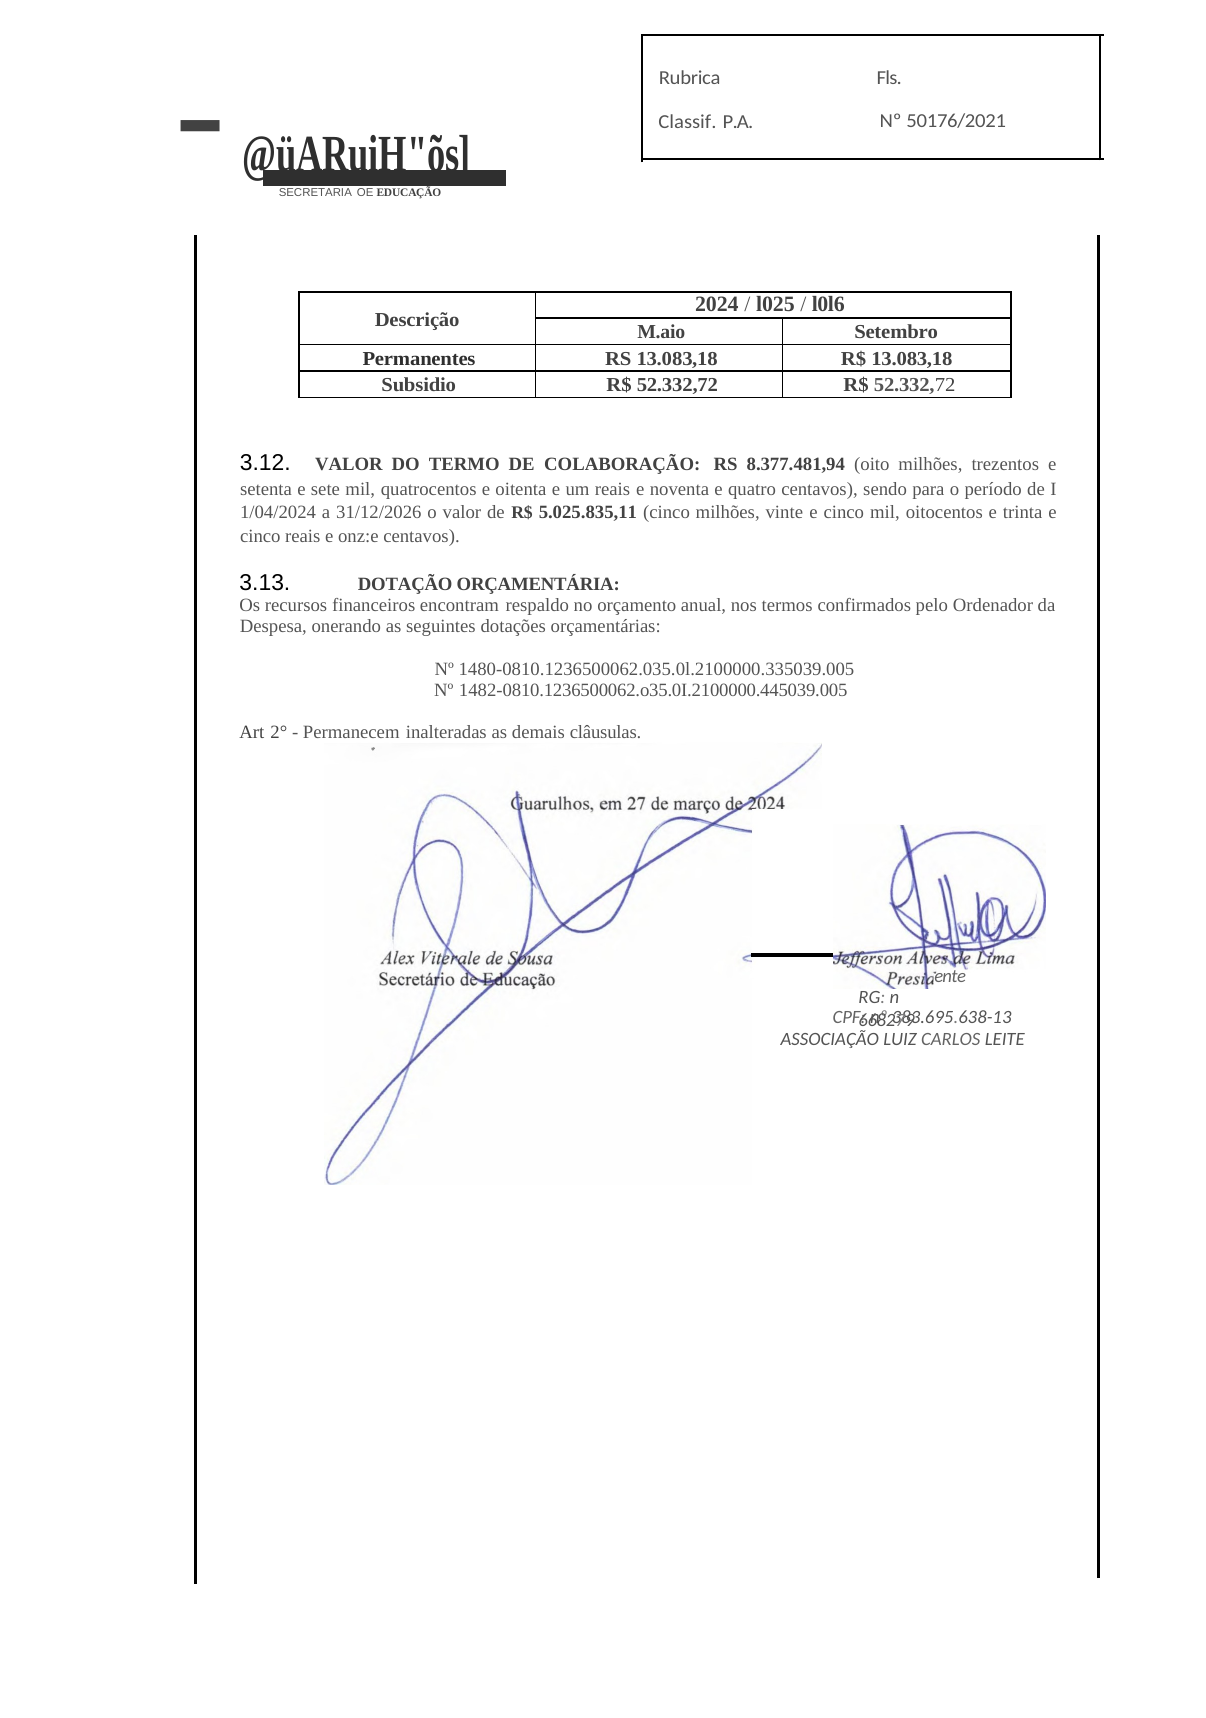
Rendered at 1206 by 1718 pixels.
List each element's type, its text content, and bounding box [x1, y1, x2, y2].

text SECRETARIA OE EDUCAÇÃO [171, 185, 420, 198]
table_cell M.aio [536, 319, 782, 343]
table_cell R$ 52.332,72 [536, 372, 782, 396]
table_cell R$ 52.332,72 [783, 372, 1010, 396]
text Nº 1480-0810.1236500062.035.0l.2100000.335039.005 Nº 1482-0810.1236500062.o35.0I.2100000.445039.005 [434, 659, 872, 701]
list DOTAÇÃO ORÇAMENTÁRIA: [239, 573, 1097, 595]
text Os recursos financeiros encontram respaldo no orçamento anual, nos termos confirmados pelo Ordenador da Despesa, onerando as seguintes dotações orçamentárias: [239, 595, 1061, 636]
text - [301, 160, 314, 170]
text Art 2° - Permanecem inalteradas as demais clâusulas. [239, 721, 1097, 742]
table_cell Subsidio [300, 372, 535, 396]
table_header 2024 / l025 / l0l6 [536, 293, 1010, 317]
text SECRETARIA OE EDUCAÇÃO [421, 185, 549, 198]
text @üARuiH"õs] [164, 123, 176, 183]
text - [176, 28, 506, 195]
text @üARuiH"õs] [506, 123, 549, 183]
text - [434, 149, 439, 169]
text - [331, 140, 339, 154]
text - [247, 139, 271, 178]
text - [304, 142, 311, 157]
table_cell RS 13.083,18 [536, 345, 782, 370]
table_cell R$ 13.083,18 [783, 345, 1010, 370]
text - [331, 157, 340, 170]
text - [429, 186, 506, 195]
table_cell Setembro [783, 319, 1010, 343]
text - [387, 155, 397, 170]
table_cell Permanentes [300, 345, 535, 370]
text - [255, 151, 261, 167]
table_header Descrição [300, 293, 535, 343]
list VALOR DO TERMO DE COLABORAÇÃO: RS 8.377.481,94 (oito milhões, trezentos e setenta e sete mil, quatrocentos e oitenta e um reais e noventa e quatro centavos), sendo para o período de I 1/04/2024 a 31/12/2026 o valor de R$ 5.025.835,11 (cinco milhões, vinte e cinco mil, oitocentos e trinta e cinco reais e onz:e centavos). [239, 449, 1057, 547]
